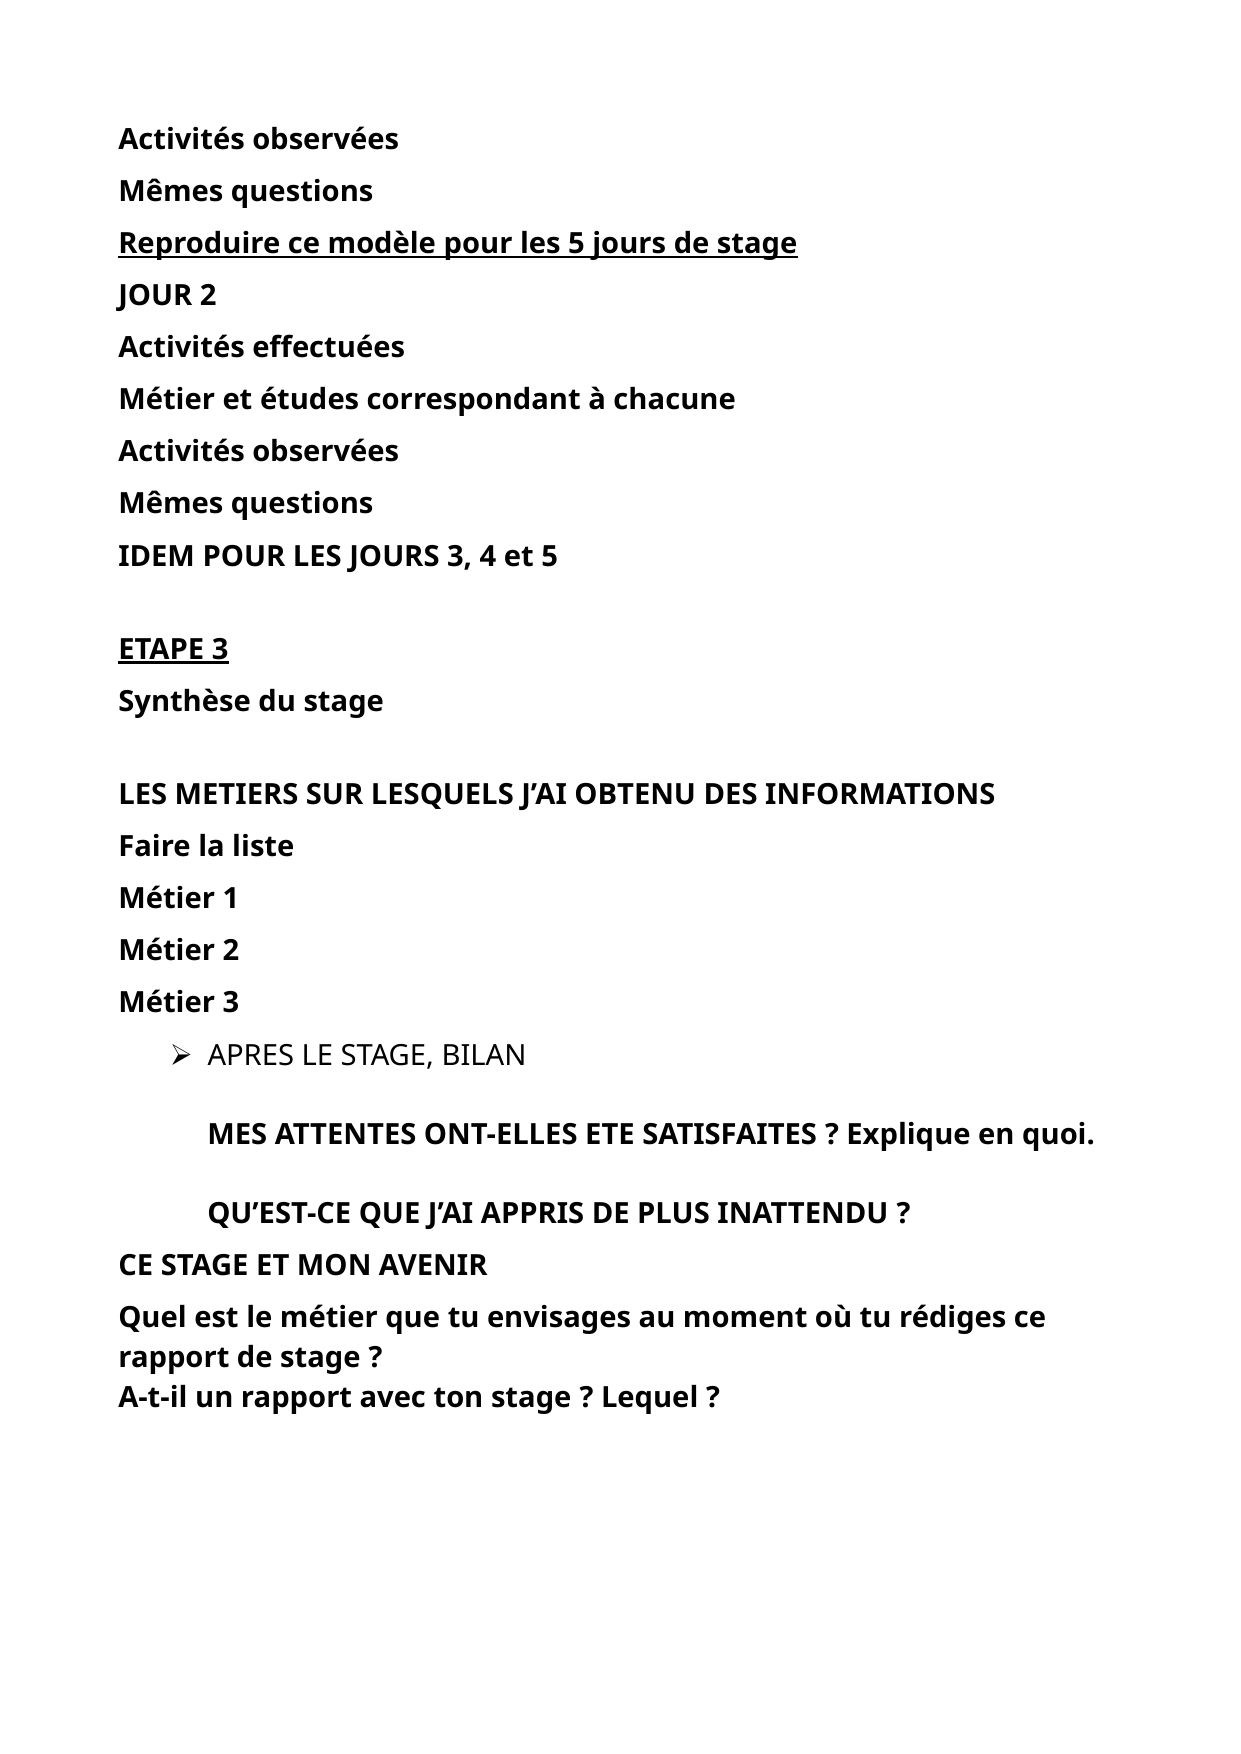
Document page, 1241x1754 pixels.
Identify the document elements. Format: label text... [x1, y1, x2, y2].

text Ø APRES LE STAGE, BILAN MES ATTENTES ONT-ELLES ETE SATISFAITES ? Explique en quoi. QU’EST-CE QUE J’AI APPRIS DE PLUS INATTENDU ? [169, 1034, 1122, 1232]
text Métier et études correspondant à chacune [118, 378, 1122, 418]
text Métier 1 [118, 877, 1122, 917]
text Quel est le métier que tu envisages au moment où tu rédiges ce rapport de stage ? A-t-il un rapport avec ton stage ? Lequel ? [118, 1297, 1122, 1416]
text Synthèse du stage [118, 680, 1122, 720]
text Activités effectuées [118, 326, 1122, 366]
text Métier 3 [118, 982, 1122, 1021]
text Faire la liste [118, 825, 1122, 865]
text Activités observées [118, 431, 1122, 470]
text CE STAGE ET MON AVENIR [118, 1244, 1122, 1284]
text IDEM POUR LES JOURS 3, 4 et 5 [118, 535, 1122, 574]
text LES METIERS SUR LESQUELS J’AI OBTENU DES INFORMATIONS [118, 773, 1122, 813]
text JOUR 2 [118, 274, 1122, 314]
text Mêmes questions [118, 483, 1122, 522]
text ETAPE 3 [118, 628, 1122, 668]
text Métier 2 [118, 929, 1122, 969]
text Activités observées [118, 118, 1122, 158]
text Reproduire ce modèle pour les 5 jours de stage [118, 222, 1122, 262]
text Mêmes questions [118, 170, 1122, 210]
